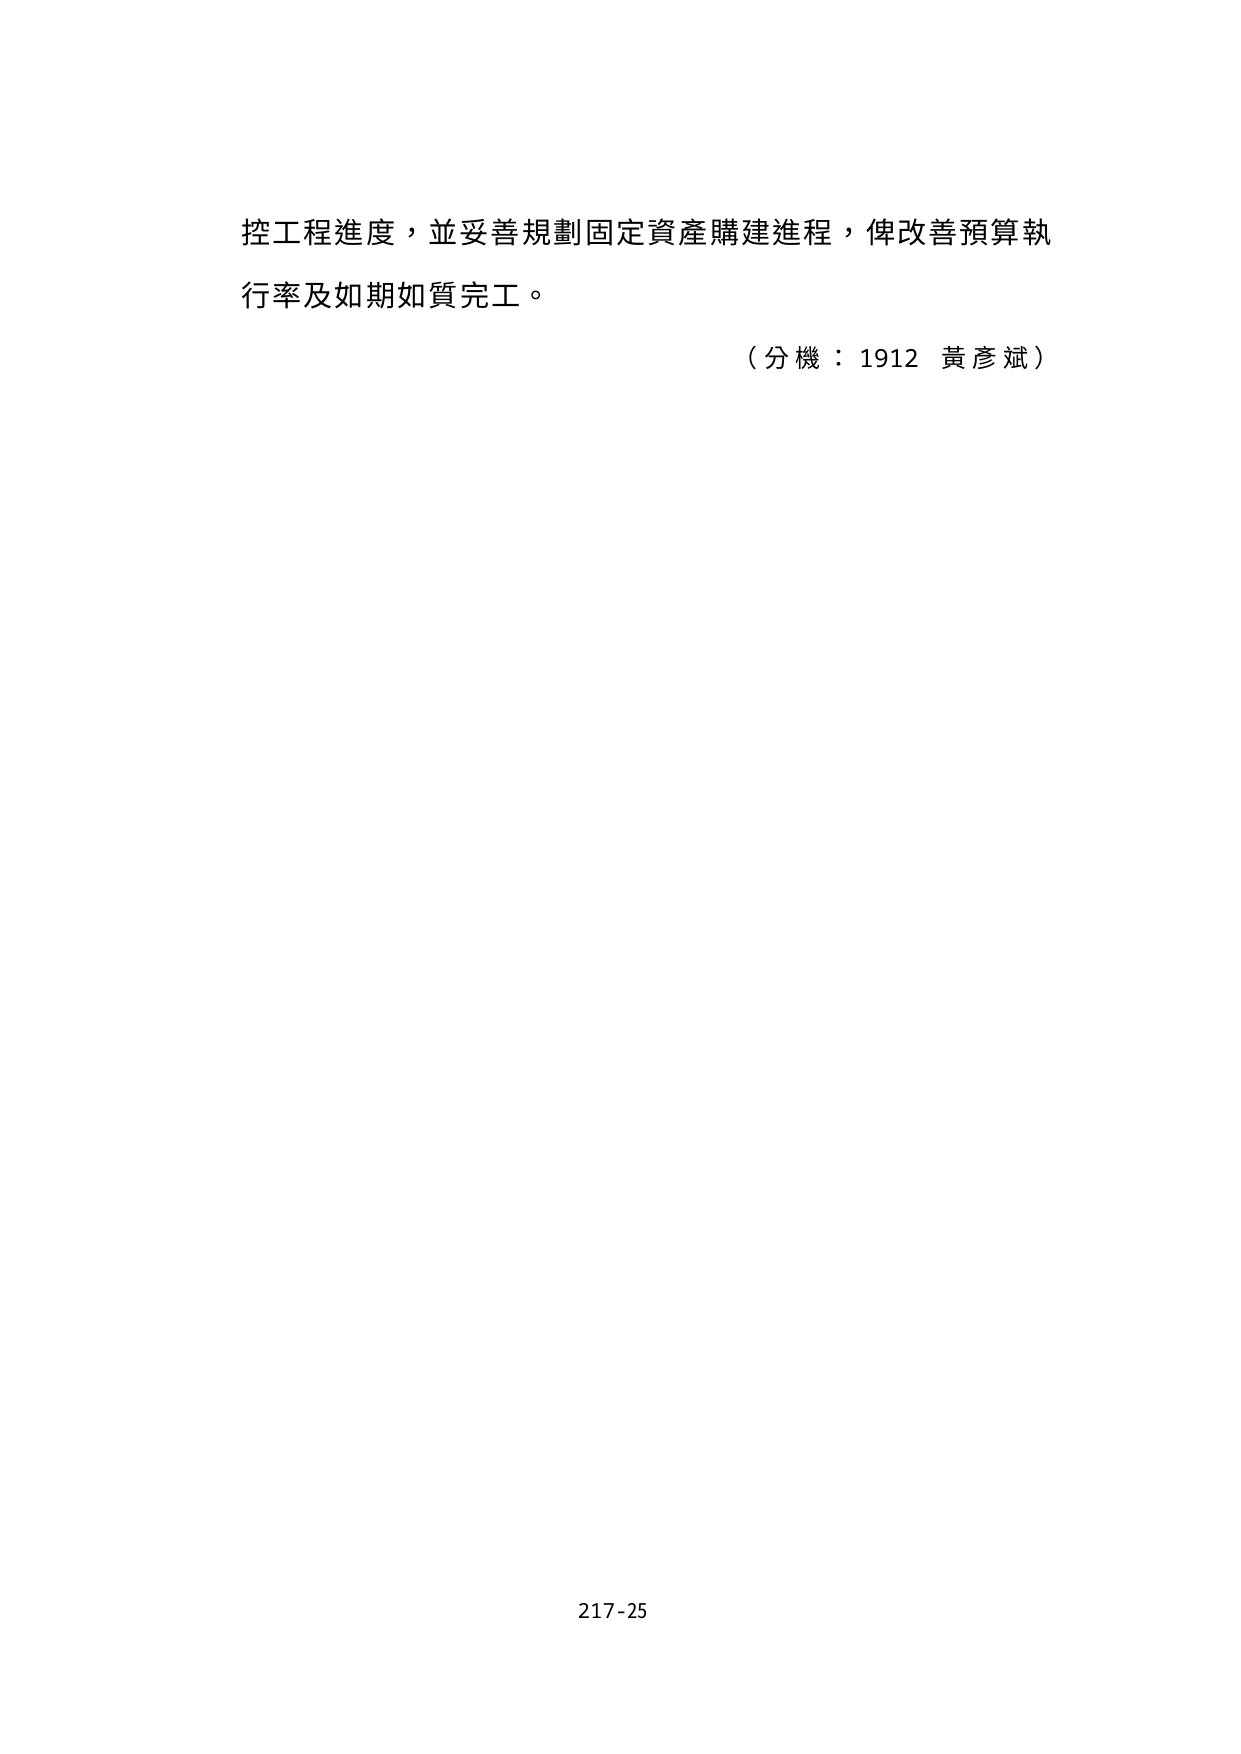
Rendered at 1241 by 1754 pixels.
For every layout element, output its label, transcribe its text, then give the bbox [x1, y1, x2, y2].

text 控工程進度，並妥善規劃固定資產購建進程，俾改善預算執行率及如期如質完工。 [236, 189, 1063, 314]
text （分機：1912 黃彥斌） [177, 314, 1063, 377]
